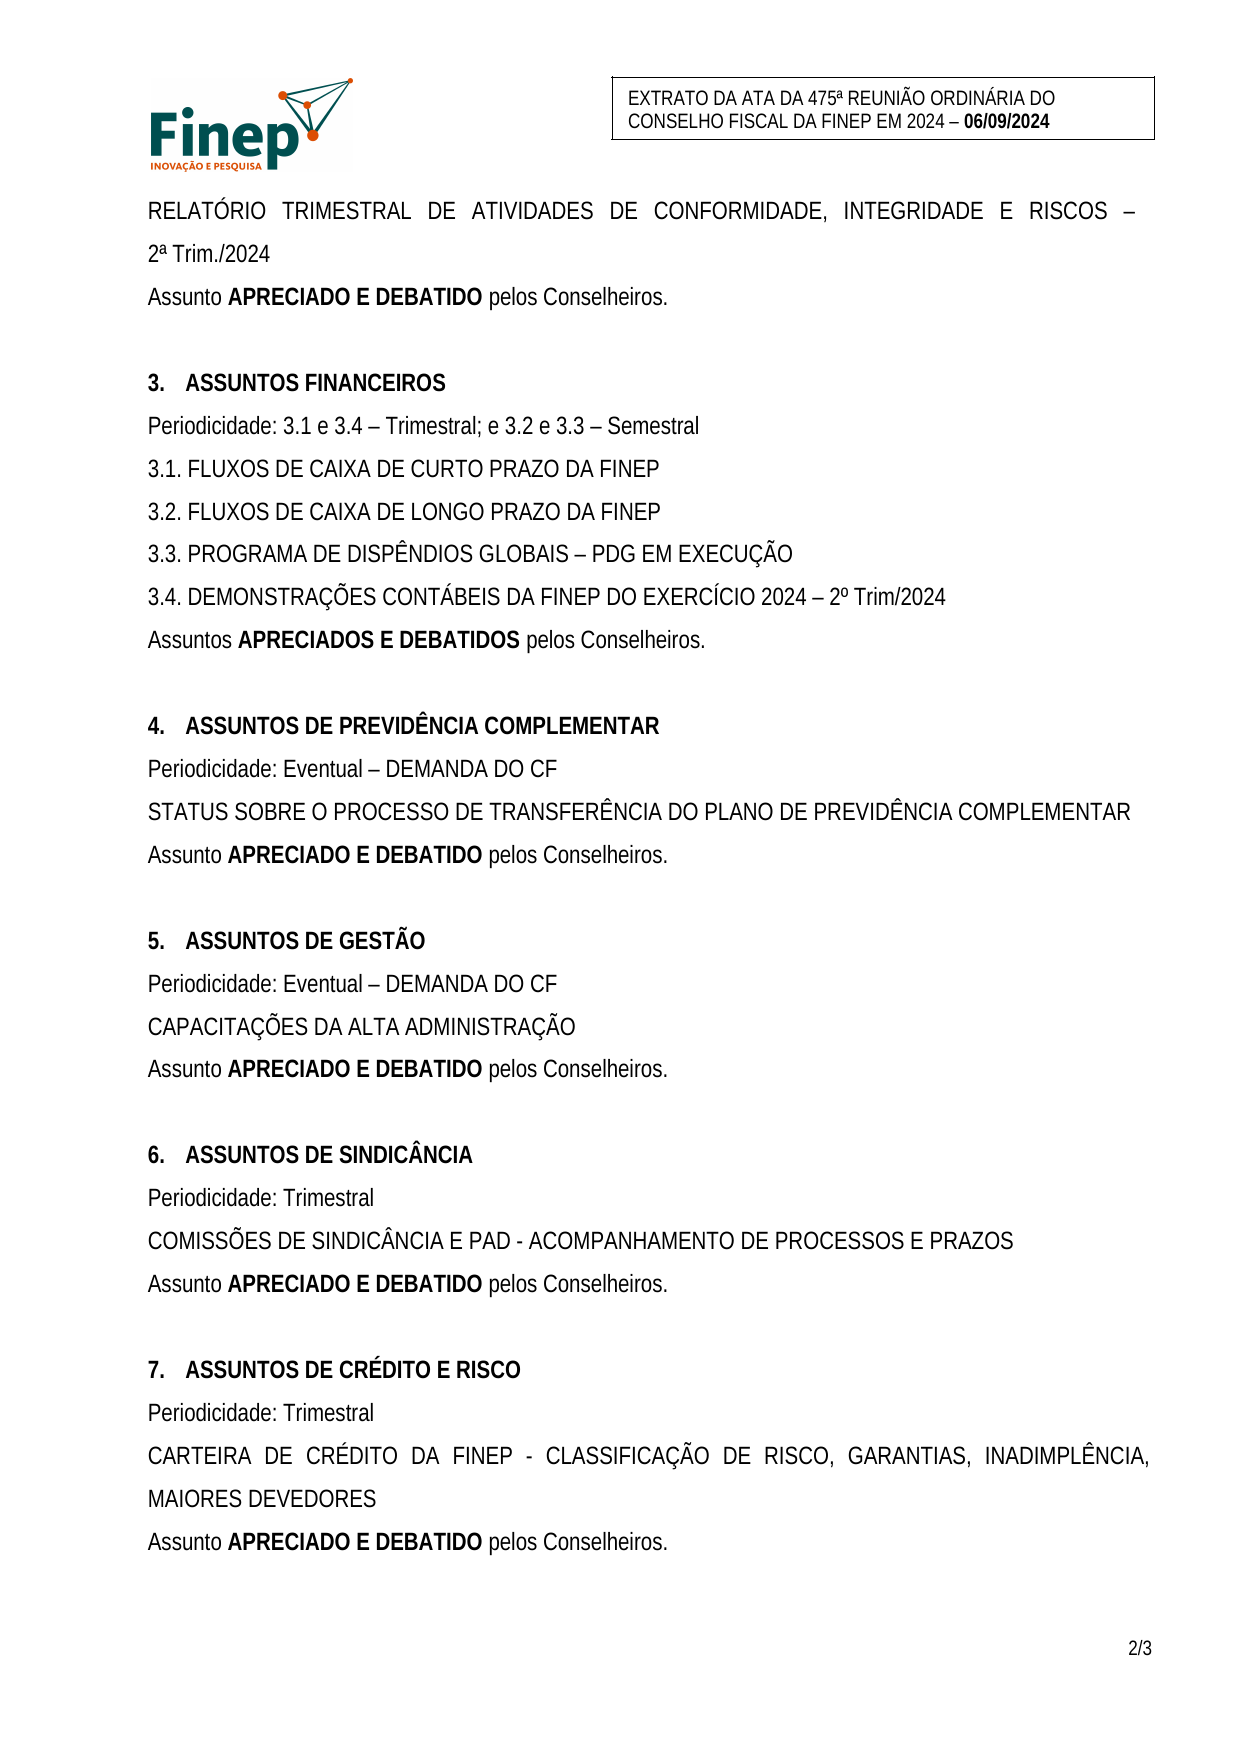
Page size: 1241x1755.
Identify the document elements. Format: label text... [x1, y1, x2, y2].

text 3.3. PROGRAMA DE DISPÊNDIOS GLOBAIS – PDG EM EXECUÇÃO [148, 539, 1152, 568]
text 3.2. FLUXOS DE CAIXA DE LONGO PRAZO DA FINEP [148, 496, 1152, 525]
list ASSUNTOS FINANCEIROS [148, 368, 1152, 396]
list ASSUNTOS DE SINDICÂNCIA [148, 1140, 1152, 1169]
list ASSUNTOS DE PREVIDÊNCIA COMPLEMENTAR [148, 711, 1152, 740]
text Periodicidade: Trimestral [148, 1183, 1152, 1212]
text Periodicidade: Eventual – DEMANDA DO CF [148, 968, 1152, 997]
list RELATÓRIO TRIMESTRAL DE ATIVIDADES DE CONFORMIDADE, INTEGRIDADE E RISCOS – 2ª Trim./2024 [148, 196, 1152, 268]
list STATUS SOBRE O PROCESSO DE TRANSFERÊNCIA DO PLANO DE PREVIDÊNCIA COMPLEMENTAR [148, 797, 1152, 826]
list ASSUNTOS DE GESTÃO [148, 926, 1152, 954]
list Periodicidade: 3.1 e 3.4 – Trimestral; e 3.2 e 3.3 – Semestral [148, 411, 1152, 439]
text 3.1. FLUXOS DE CAIXA DE CURTO PRAZO DA FINEP [148, 453, 1152, 482]
list Assunto APRECIADO E DEBATIDO pelos Conselheiros. [148, 1054, 1152, 1083]
text Assunto APRECIADO E DEBATIDO pelos Conselheiros. [148, 1269, 1152, 1298]
text Assunto APRECIADO E DEBATIDO pelos Conselheiros. [148, 1526, 1152, 1555]
list Periodicidade: Eventual – DEMANDA DO CF [148, 754, 1152, 783]
list ASSUNTOS DE CRÉDITO E RISCO [148, 1355, 1152, 1383]
text CARTEIRA DE CRÉDITO DA FINEP - CLASSIFICAÇÃO DE RISCO, GARANTIAS, INADIMPLÊNCIA, MAIORES DEVEDORES [148, 1441, 1152, 1512]
list Assunto APRECIADO E DEBATIDO pelos Conselheiros. [148, 840, 1152, 868]
text Periodicidade: Trimestral [148, 1398, 1152, 1426]
text Assuntos APRECIADOS E DEBATIDOS pelos Conselheiros. [148, 625, 1152, 654]
list Assunto APRECIADO E DEBATIDO pelos Conselheiros. [148, 282, 1152, 311]
text CAPACITAÇÕES DA ALTA ADMINISTRAÇÃO [148, 1011, 1152, 1040]
text 3.4. DEMONSTRAÇÕES CONTÁBEIS DA FINEP DO EXERCÍCIO 2024 – 2º Trim/2024 [148, 582, 1152, 611]
text COMISSÕES DE SINDICÂNCIA E PAD - ACOMPANHAMENTO DE PROCESSOS E PRAZOS [148, 1226, 1152, 1255]
